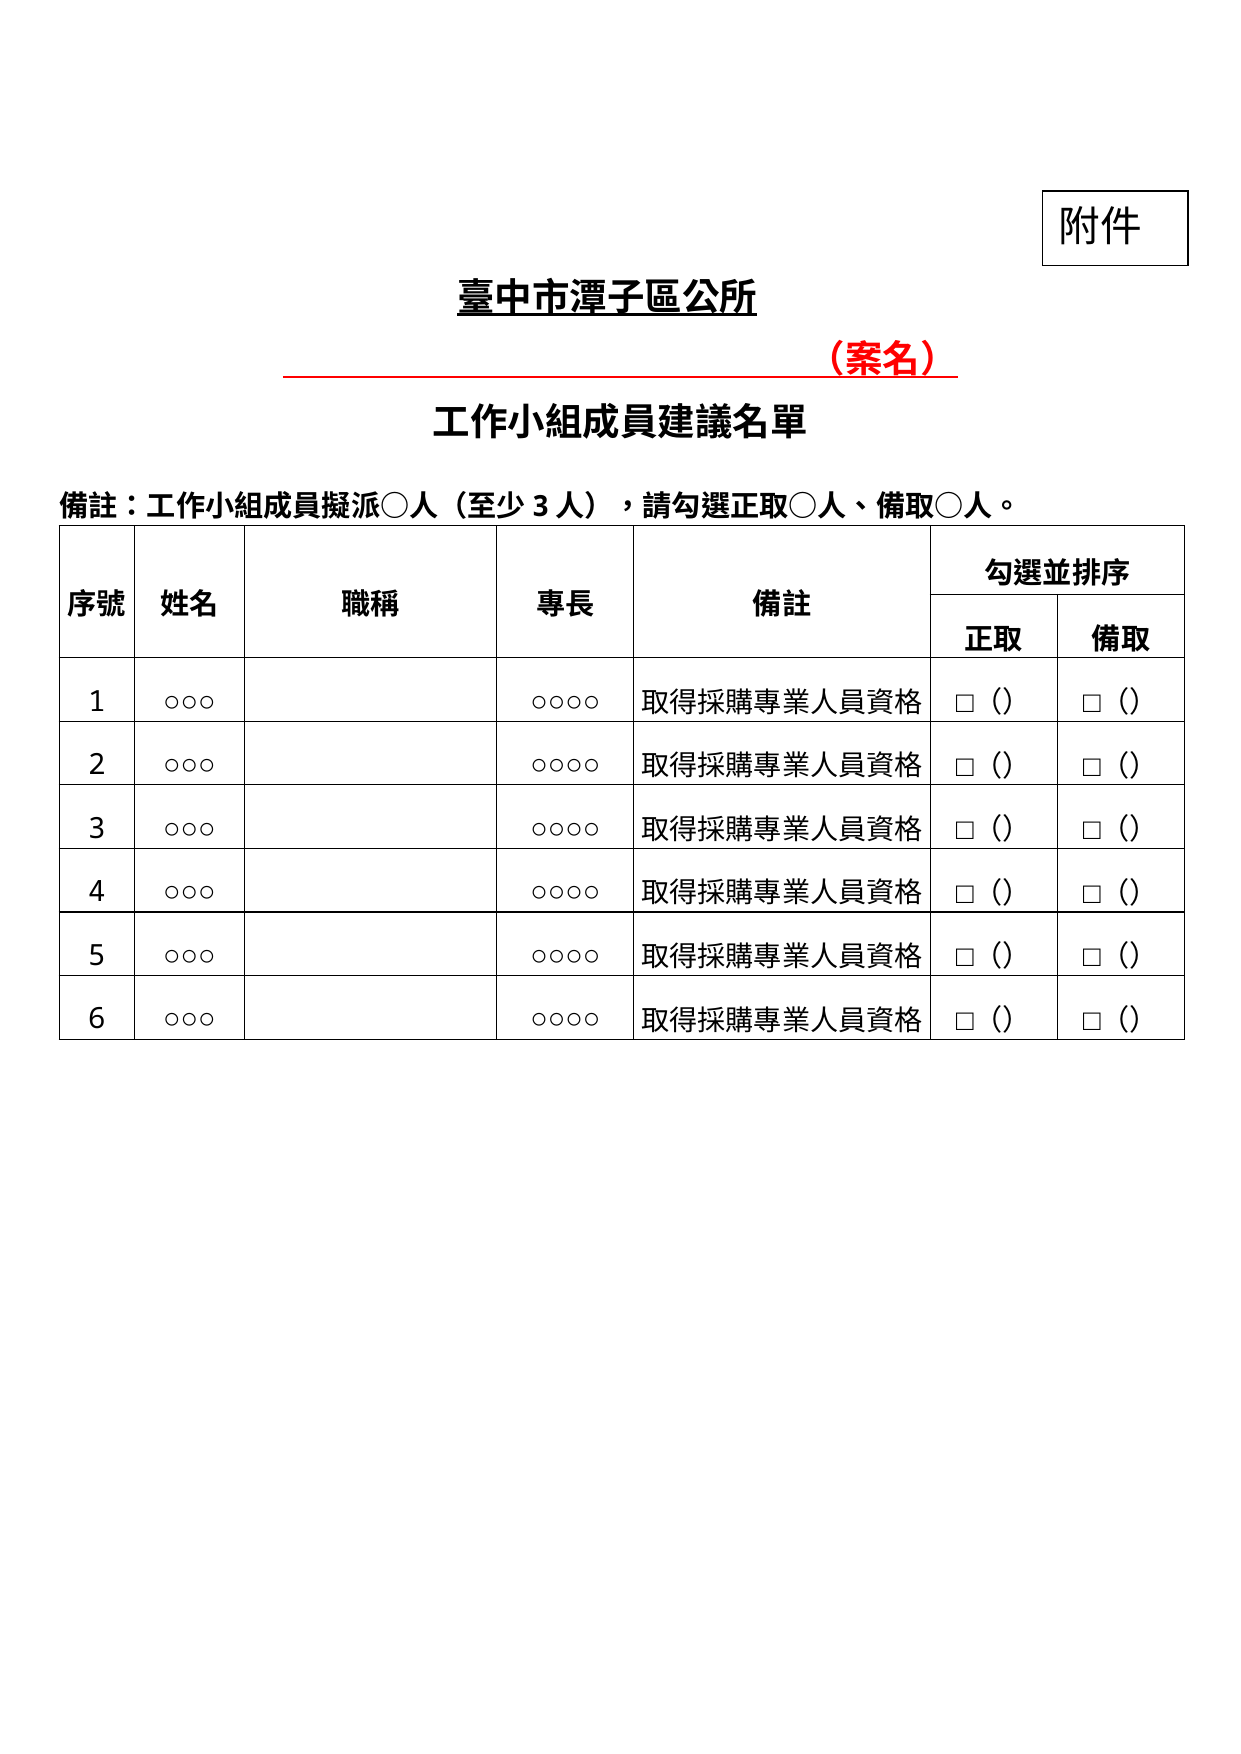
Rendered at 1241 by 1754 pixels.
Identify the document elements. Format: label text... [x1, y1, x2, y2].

text （案名） [59, 314, 1181, 377]
table_cell □（） [931, 658, 1057, 721]
table_cell ○○○ [135, 722, 244, 784]
table_cell ○○○○ [497, 976, 633, 1038]
table_cell 備取 [1058, 595, 1184, 657]
table_cell 5 [60, 913, 134, 975]
table_header 勾選並排序 [931, 526, 1184, 594]
table_cell ○○○○ [497, 785, 633, 848]
table_cell □（） [931, 785, 1057, 848]
table_cell ○○○ [135, 913, 244, 975]
table_cell 6 [60, 976, 134, 1038]
table_header 姓名 [135, 526, 244, 657]
table_cell □（） [931, 849, 1057, 911]
text 附件4 [1058, 199, 1172, 257]
text 臺中市潭子區公所 [59, 252, 1181, 314]
table_header 序號 [60, 526, 134, 657]
table_cell □（） [931, 913, 1057, 975]
table_cell 取得採購專業人員資格 [634, 658, 930, 721]
table_cell [245, 785, 496, 848]
table_cell ○○○ [135, 785, 244, 848]
table_cell □（） [1058, 658, 1184, 721]
table_cell □（） [1058, 785, 1184, 848]
table_cell [245, 976, 496, 1038]
table_cell 取得採購專業人員資格 [634, 976, 930, 1038]
table_cell 正取 [931, 595, 1057, 657]
table_cell □（） [1058, 913, 1184, 975]
table_cell [245, 849, 496, 911]
table_cell 取得採購專業人員資格 [634, 785, 930, 848]
table_cell 3 [60, 785, 134, 848]
table_cell 4 [60, 849, 134, 911]
table_cell ○○○○ [497, 722, 633, 784]
table_cell 取得採購專業人員資格 [634, 722, 930, 784]
table_cell □（） [1058, 976, 1184, 1038]
table_cell 取得採購專業人員資格 [634, 913, 930, 975]
table_header 備註 [634, 526, 930, 657]
table_cell ○○○ [135, 976, 244, 1038]
table_cell 1 [60, 658, 134, 721]
table_cell ○○○ [135, 849, 244, 911]
text 備註：工作小組成員擬派○人（至少3人），請勾選正取○人、備取○人。 [59, 483, 1181, 525]
table_cell ○○○ [135, 658, 244, 721]
table_cell [245, 722, 496, 784]
table_cell ○○○○ [497, 658, 633, 721]
table_header 專長 [497, 526, 633, 657]
table_cell [245, 913, 496, 975]
table_cell □（） [1058, 722, 1184, 784]
table_cell [245, 658, 496, 721]
table_cell 2 [60, 722, 134, 784]
table_cell 取得採購專業人員資格 [634, 849, 930, 911]
table_cell ○○○○ [497, 913, 633, 975]
table_cell □（） [1058, 849, 1184, 911]
text 工作小組成員建議名單 [59, 377, 1181, 439]
table_cell ○○○○ [497, 849, 633, 911]
table_cell □（） [931, 976, 1057, 1038]
table_header 職稱 [245, 526, 496, 657]
table_cell □（） [931, 722, 1057, 784]
